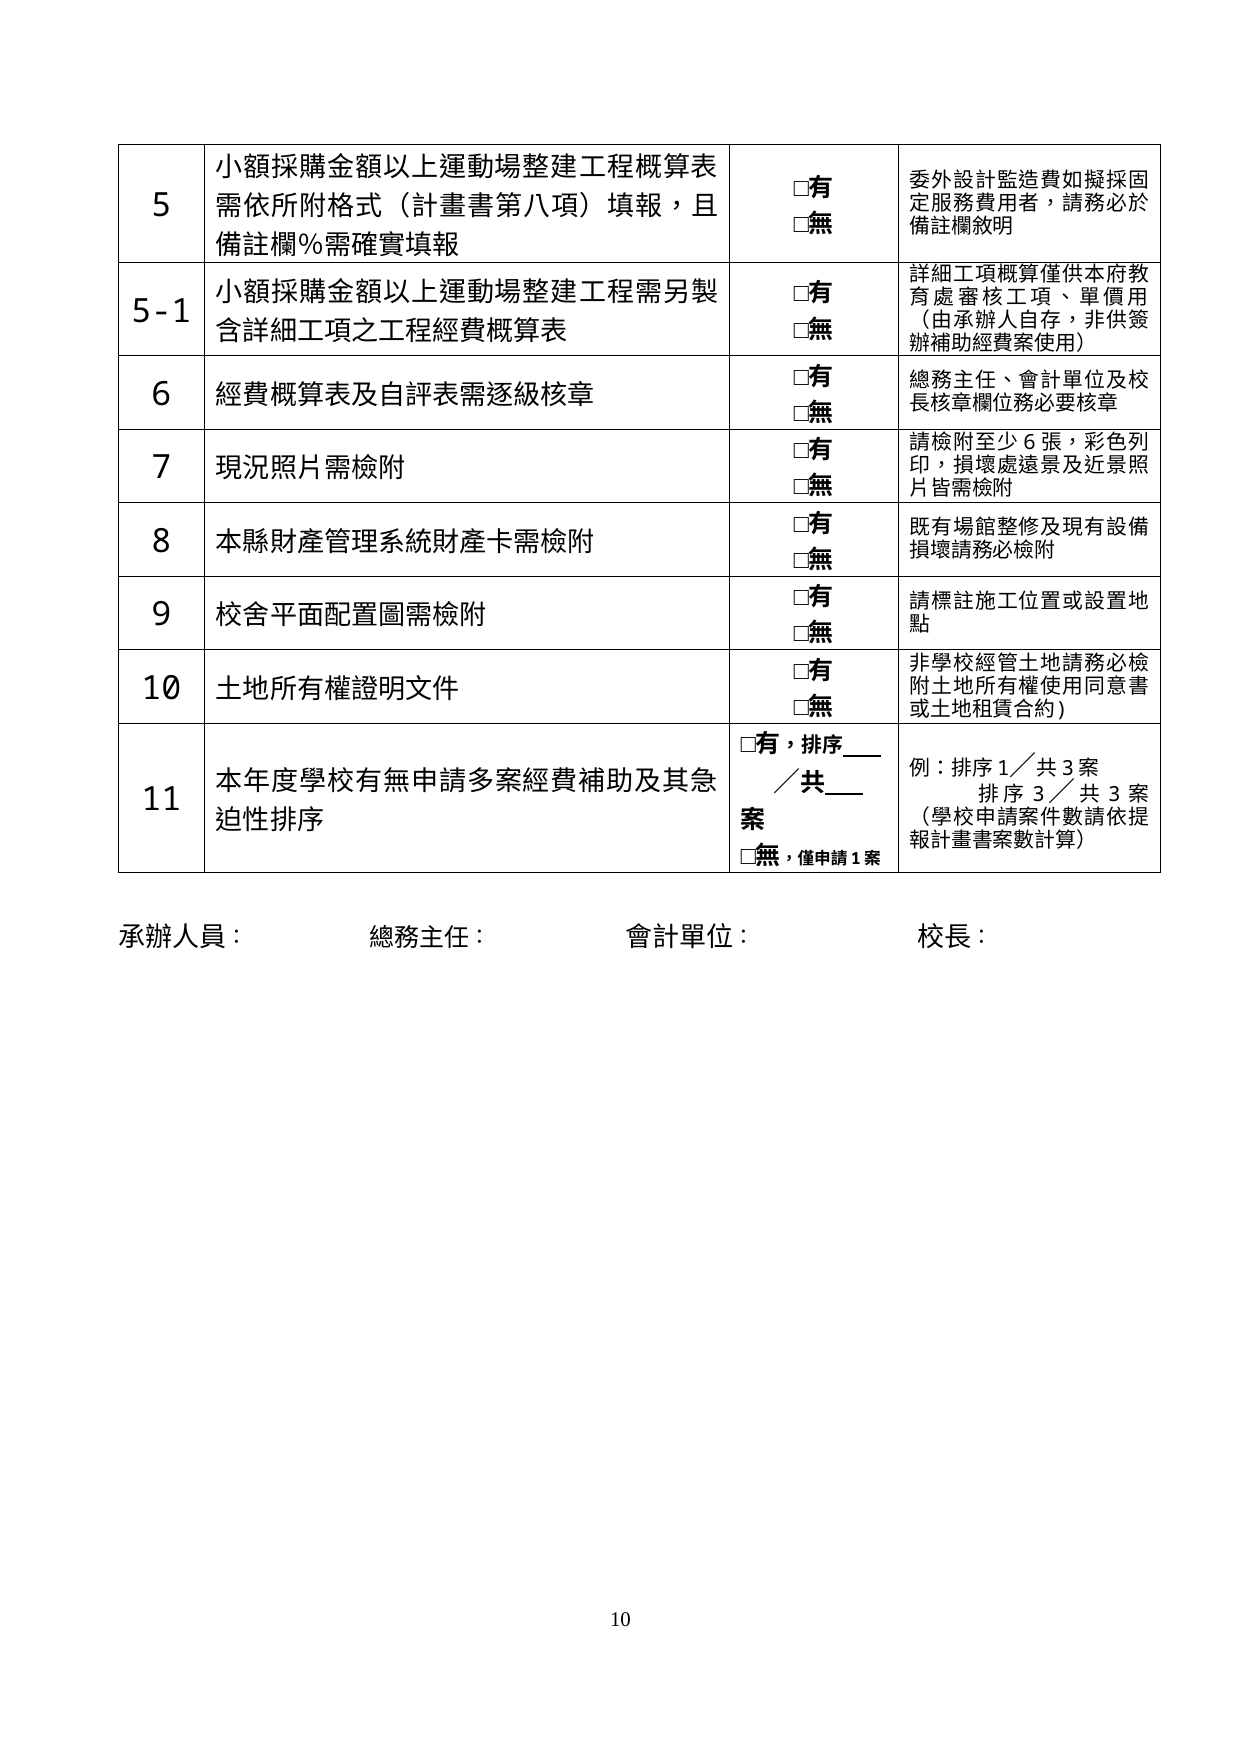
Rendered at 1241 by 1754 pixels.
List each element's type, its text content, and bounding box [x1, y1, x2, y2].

table_cell □有 □無 [730, 577, 898, 649]
table_cell □有 □無 [730, 503, 898, 576]
table_cell 詳細工項概算僅供本府教育處審核工項、單價用（由承辦人自存，非供簽辦補助經費案使用） [899, 263, 1160, 355]
table_cell 11 [119, 724, 204, 872]
table_cell 請標註施工位置或設置地點 [899, 577, 1160, 649]
table_cell □有，排序 ／共 案 □無，僅申請1案 [730, 724, 898, 872]
table_cell □有 □無 [730, 145, 898, 262]
table_cell 既有場館整修及現有設備損壞請務必檢附 [899, 503, 1160, 576]
table_cell 5-1 [119, 263, 204, 355]
table_cell □有 □無 [730, 650, 898, 723]
table_cell 現況照片需檢附 [205, 430, 729, 502]
table_cell 委外設計監造費如擬採固定服務費用者，請務必於備註欄敘明 [899, 145, 1160, 262]
table_cell 9 [119, 577, 204, 649]
table_cell 校舍平面配置圖需檢附 [205, 577, 729, 649]
table_cell 請檢附至少6張，彩色列印，損壞處遠景及近景照片皆需檢附 [899, 430, 1160, 502]
table_cell 6 [119, 356, 204, 428]
table_cell □有 □無 [730, 430, 898, 502]
table_cell 例：排序1／共3案 排序3／共3案 （學校申請案件數請依提報計畫書案數計算） [899, 724, 1160, 872]
table_cell 5 [119, 145, 204, 262]
table_cell 非學校經管土地請務必檢附土地所有權使用同意書或土地租賃合約) [899, 650, 1160, 723]
table_cell 小額採購金額以上運動場整建工程需另製含詳細工項之工程經費概算表 [205, 263, 729, 355]
table_cell □有 □無 [730, 263, 898, 355]
table_cell 小額採購金額以上運動場整建工程概算表需依所附格式（計畫書第八項）填報，且備註欄％需確實填報 [205, 145, 729, 262]
table_cell 本年度學校有無申請多案經費補助及其急迫性排序 [205, 724, 729, 872]
table_cell 10 [119, 650, 204, 723]
table_cell 本縣財產管理系統財產卡需檢附 [205, 503, 729, 576]
table_cell 8 [119, 503, 204, 576]
table_cell 經費概算表及自評表需逐級核章 [205, 356, 729, 428]
table_cell 7 [119, 430, 204, 502]
table_cell 總務主任、會計單位及校長核章欄位務必要核章 [899, 356, 1160, 428]
table_cell 土地所有權證明文件 [205, 650, 729, 723]
table_cell □有 □無 [730, 356, 898, 428]
text 承辦人員： 總務主任： 會計單位： 校長： [118, 893, 1122, 956]
